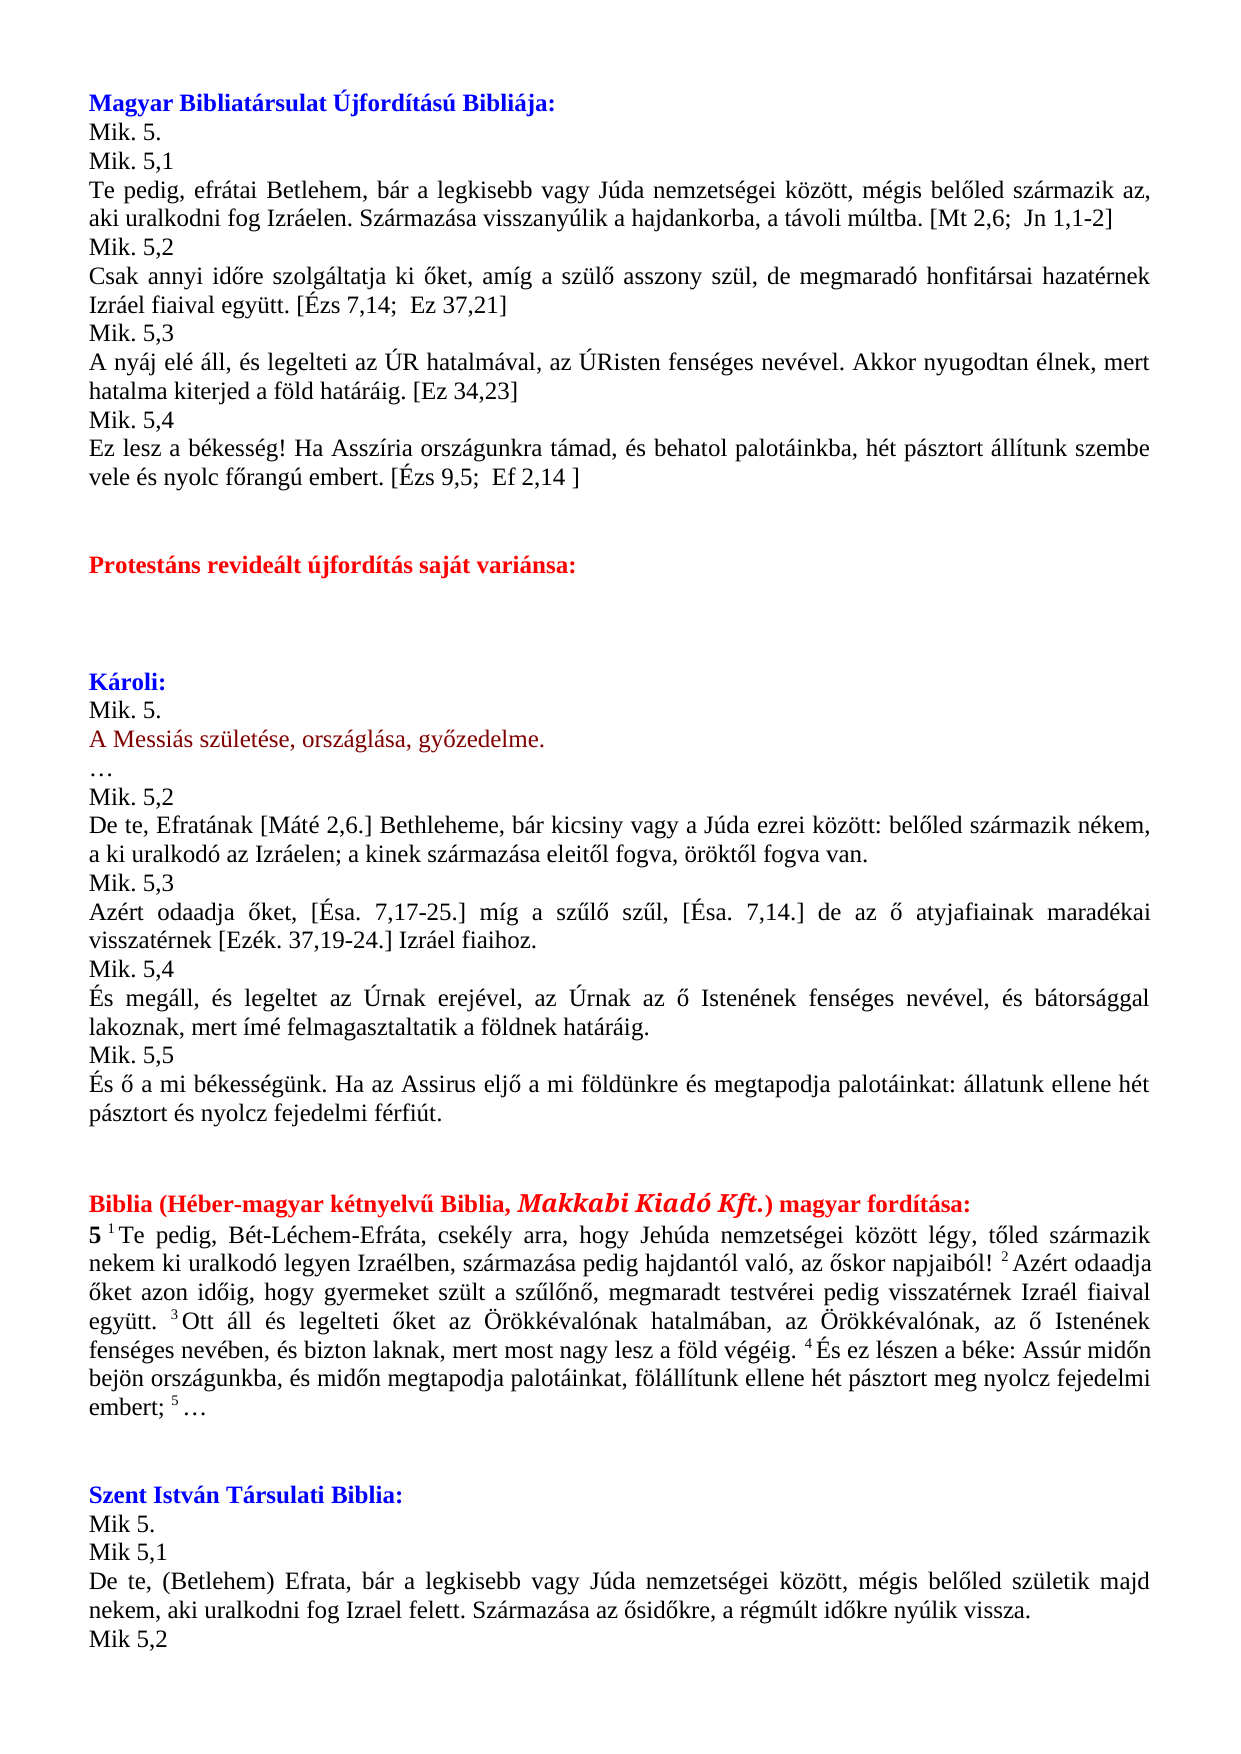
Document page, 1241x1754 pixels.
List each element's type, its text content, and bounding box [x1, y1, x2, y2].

text Mik 5. [88, 1509, 1152, 1537]
text Károli: [88, 667, 1152, 695]
text Azért odaadja őket, [Ésa. 7,17-25.] míg a szűlő szűl, [Ésa. 7,14.] de az ő atyjafiainak maradékai visszatérnek [Ezék. 37,19-24.] Izráel fiaihoz. [88, 897, 1152, 954]
text A nyáj elé áll, és legelteti az ÚR hatalmával, az ÚRisten fenséges nevével. Akkor nyugodtan élnek, mert hatalma kiterjed a föld határáig. [Ez 34,23] [88, 347, 1152, 405]
text Mik 5,2 [88, 1624, 1152, 1652]
text Csak annyi időre szolgáltatja ki őket, amíg a szülő asszony szül, de megmaradó honfitársai hazatérnek Izráel fiaival együtt. [Ézs 7,14; Ez 37,21] [88, 261, 1152, 318]
text … [88, 753, 1152, 782]
text Mik. 5,3 [88, 318, 1152, 347]
text És ő a mi békességünk. Ha az Assirus eljő a mi földünkre és megtapodja palotáinkat: állatunk ellene hét pásztort és nyolcz fejedelmi férfiút. [88, 1069, 1152, 1127]
text Magyar Bibliatársulat Újfordítású Bibliája: [88, 88, 1152, 117]
text Mik 5,1 [88, 1537, 1152, 1566]
text Mik. 5. [88, 695, 1152, 724]
text Mik. 5,3 [88, 868, 1152, 897]
text Biblia (Héber-magyar kétnyelvű Biblia, Makkabi Kiadó Kft.) magyar fordítása: [88, 1186, 1152, 1220]
text Mik. 5,2 [88, 232, 1152, 261]
text Protestáns revideált újfordítás saját variánsa: [88, 550, 1152, 579]
text De te, Efratának [Máté 2,6.] Bethleheme, bár kicsiny vagy a Júda ezrei között: belőled származik nékem, a ki uralkodó az Izráelen; a kinek származása eleitől fogva, öröktől fogva van. [88, 810, 1152, 868]
text Mik. 5,4 [88, 954, 1152, 983]
text Mik. 5,2 [88, 782, 1152, 810]
text A Messiás születése, országlása, győzedelme. [88, 724, 1152, 753]
text Mik. 5,4 [88, 405, 1152, 433]
text Szent István Társulati Biblia: [88, 1480, 1152, 1509]
text Mik. 5,1 [88, 146, 1152, 175]
text De te, (Betlehem) Efrata, bár a legkisebb vagy Júda nemzetségei között, mégis belőled születik majd nekem, aki uralkodni fog Izrael felett. Származása az ősidőkre, a régmúlt időkre nyúlik vissza. [88, 1566, 1152, 1624]
text 5 1 Te pedig, Bét-Léchem-Efráta, csekély arra, hogy Jehúda nemzetségei között légy, tőled származik nekem ki uralkodó legyen Izraélben, származása pedig hajdantól való, az őskor napjaiból! 2 Azért odaadja őket azon időig, hogy gyermeket szült a szűlőnő, megmaradt testvérei pedig visszatérnek Izraél fiaival együtt. 3 Ott áll és legelteti őket az Örökkévalónak hatalmában, az Örökkévalónak, az ő Istenének fenséges nevében, és bizton laknak, mert most nagy lesz a föld végéig. 4 És ez lészen a béke: Assúr midőn bejön országunkba, és midőn megtapodja palotáinkat, fölállítunk ellene hét pásztort meg nyolcz fejedelmi embert; 5 … [88, 1220, 1152, 1421]
text Ez lesz a békesség! Ha Asszíria országunkra támad, és behatol palotáinkba, hét pásztort állítunk szembe vele és nyolc főrangú embert. [Ézs 9,5; Ef 2,14 ] [88, 433, 1152, 491]
text Mik. 5. [88, 117, 1152, 146]
text Te pedig, efrátai Betlehem, bár a legkisebb vagy Júda nemzetségei között, mégis belőled származik az, aki uralkodni fog Izráelen. Származása visszanyúlik a hajdankorba, a távoli múltba. [Mt 2,6; Jn 1,1-2] [88, 175, 1152, 232]
text És megáll, és legeltet az Úrnak erejével, az Úrnak az ő Istenének fenséges nevével, és bátorsággal lakoznak, mert ímé felmagasztaltatik a földnek határáig. [88, 983, 1152, 1040]
text Mik. 5,5 [88, 1040, 1152, 1069]
